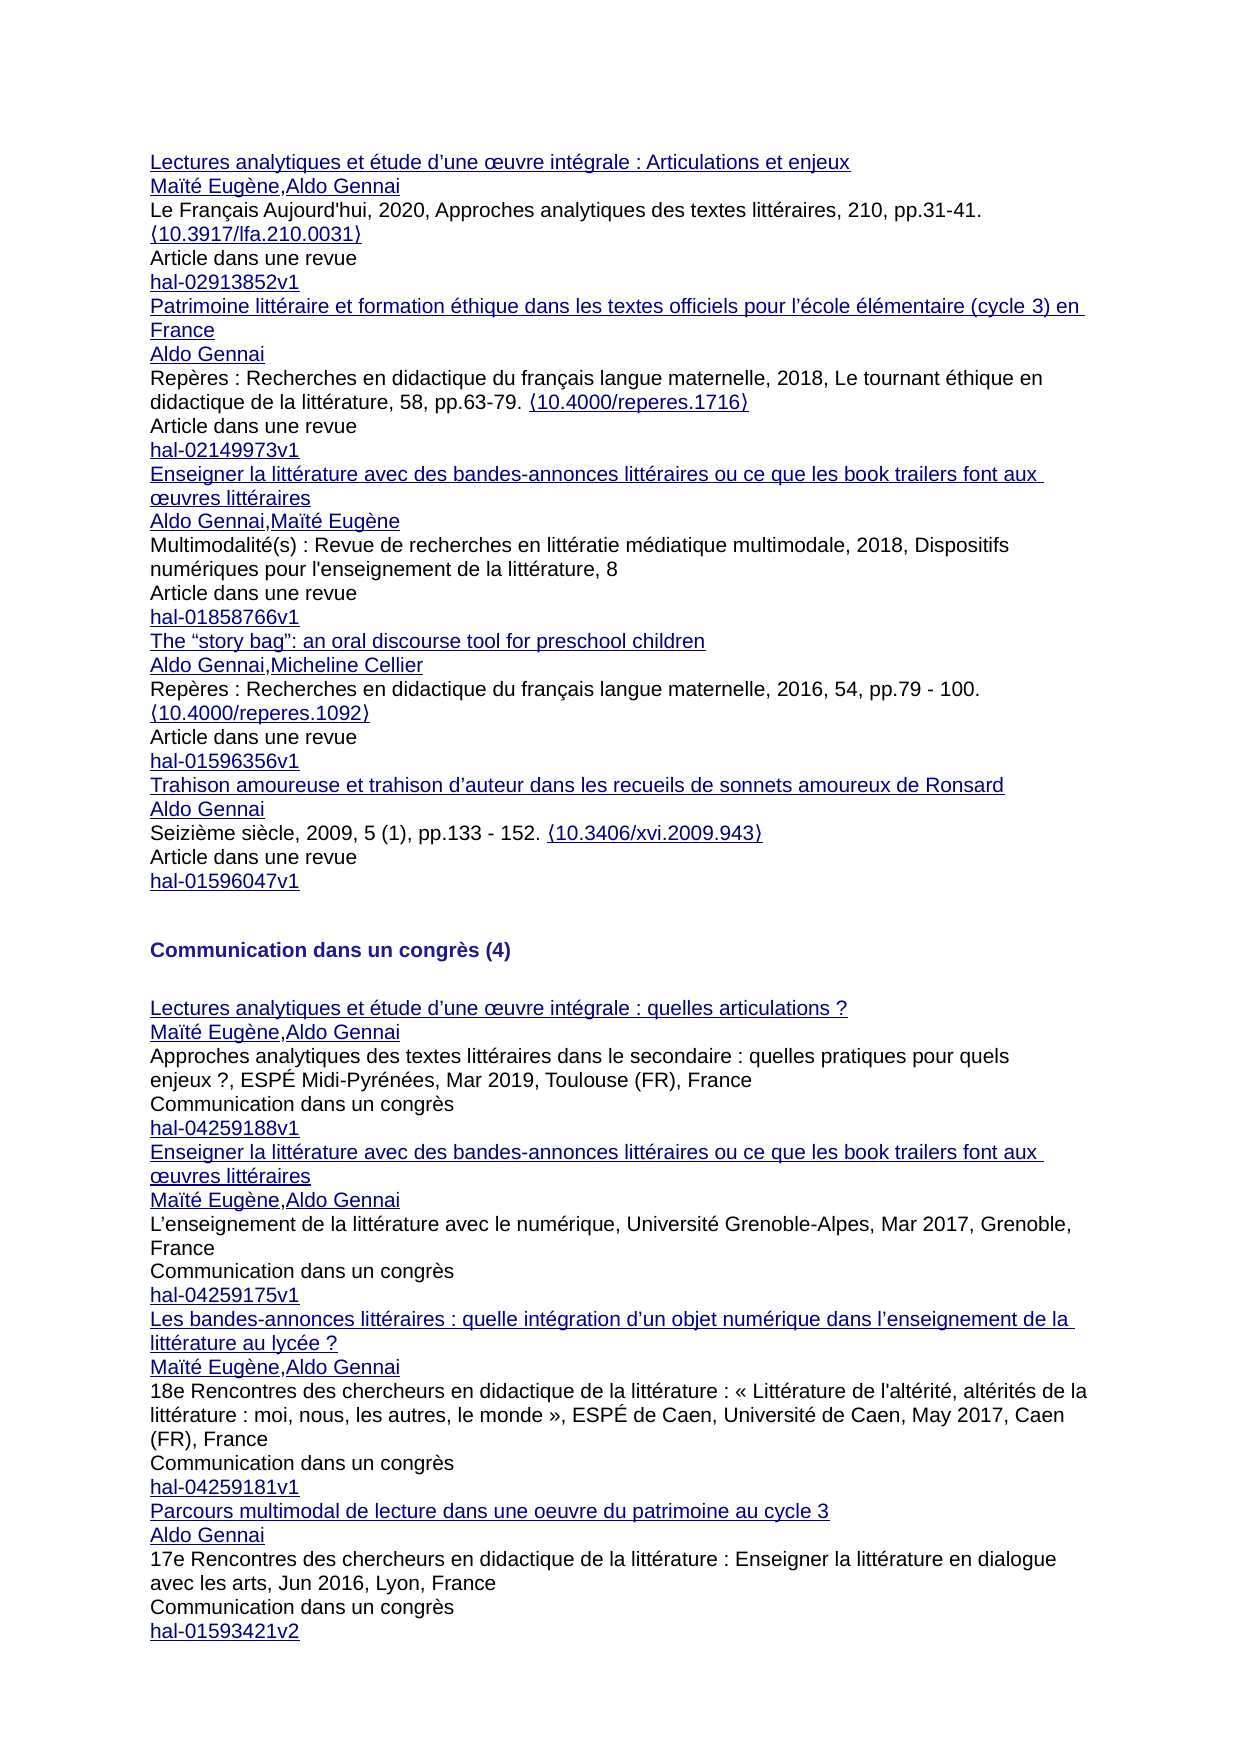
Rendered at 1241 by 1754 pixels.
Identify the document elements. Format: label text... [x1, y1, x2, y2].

table_cell Patrimoine littéraire et formation éthique dans les textes officiels pour l’école élémentaire (cycle 3) en France Aldo Gennai Repères : Recherches en didactique du français langue maternelle, 2018, Le tournant éthique en didactique de la littérature, 58, pp.63-79. ⟨10.4000/reperes.1716⟩ Article dans une revue hal-02149973v1 [150, 294, 1090, 461]
table_header Lectures analytiques et étude d’une œuvre intégrale : Articulations et enjeux Maïté Eugène,Aldo Gennai Le Français Aujourd'hui, 2020, Approches analytiques des textes littéraires, 210, pp.31-41. ⟨10.3917/lfa.210.0031⟩ Article dans une revue hal-02913852v1 [150, 150, 1090, 294]
table_cell Trahison amoureuse et trahison d’auteur dans les recueils de sonnets amoureux de Ronsard Aldo Gennai Seizième siècle, 2009, 5 (1), pp.133 - 152. ⟨10.3406/xvi.2009.943⟩ Article dans une revue hal-01596047v1 [150, 773, 1090, 893]
table_cell The “story bag”: an oral discourse tool for preschool children Aldo Gennai,Micheline Cellier Repères : Recherches en didactique du français langue maternelle, 2016, 54, pp.79 - 100. ⟨10.4000/reperes.1092⟩ Article dans une revue hal-01596356v1 [150, 629, 1090, 773]
table_cell Parcours multimodal de lecture dans une oeuvre du patrimoine au cycle 3 Aldo Gennai 17e Rencontres des chercheurs en didactique de la littérature : Enseigner la littérature en dialogue avec les arts, Jun 2016, Lyon, France Communication dans un congrès hal-01593421v2 [150, 1499, 1090, 1643]
table_cell Les bandes-annonces littéraires : quelle intégration d’un objet numérique dans l’enseignement de la littérature au lycée ? Maïté Eugène,Aldo Gennai 18e Rencontres des chercheurs en didactique de la littérature : « Littérature de l'altérité, altérités de la littérature : moi, nous, les autres, le monde », ESPÉ de Caen, Université de Caen, May 2017, Caen (FR), France Communication dans un congrès hal-04259181v1 [150, 1307, 1090, 1499]
subtitle Communication dans un congrès (4) [150, 937, 1090, 961]
table_header Lectures analytiques et étude d’une œuvre intégrale : quelles articulations ? Maïté Eugène,Aldo Gennai Approches analytiques des textes littéraires dans le secondaire : quelles pratiques pour quels enjeux ?, ESPÉ Midi-Pyrénées, Mar 2019, Toulouse (FR), France Communication dans un congrès hal-04259188v1 [150, 996, 1090, 1139]
table_cell Enseigner la littérature avec des bandes-annonces littéraires ou ce que les book trailers font aux œuvres littéraires Maïté Eugène,Aldo Gennai L’enseignement de la littérature avec le numérique, Université Grenoble-Alpes, Mar 2017, Grenoble, France Communication dans un congrès hal-04259175v1 [150, 1140, 1090, 1307]
table_cell Enseigner la littérature avec des bandes-annonces littéraires ou ce que les book trailers font aux œuvres littéraires Aldo Gennai,Maïté Eugène Multimodalité(s) : Revue de recherches en littératie médiatique multimodale, 2018, Dispositifs numériques pour l'enseignement de la littérature, 8 Article dans une revue hal-01858766v1 [150, 461, 1090, 629]
